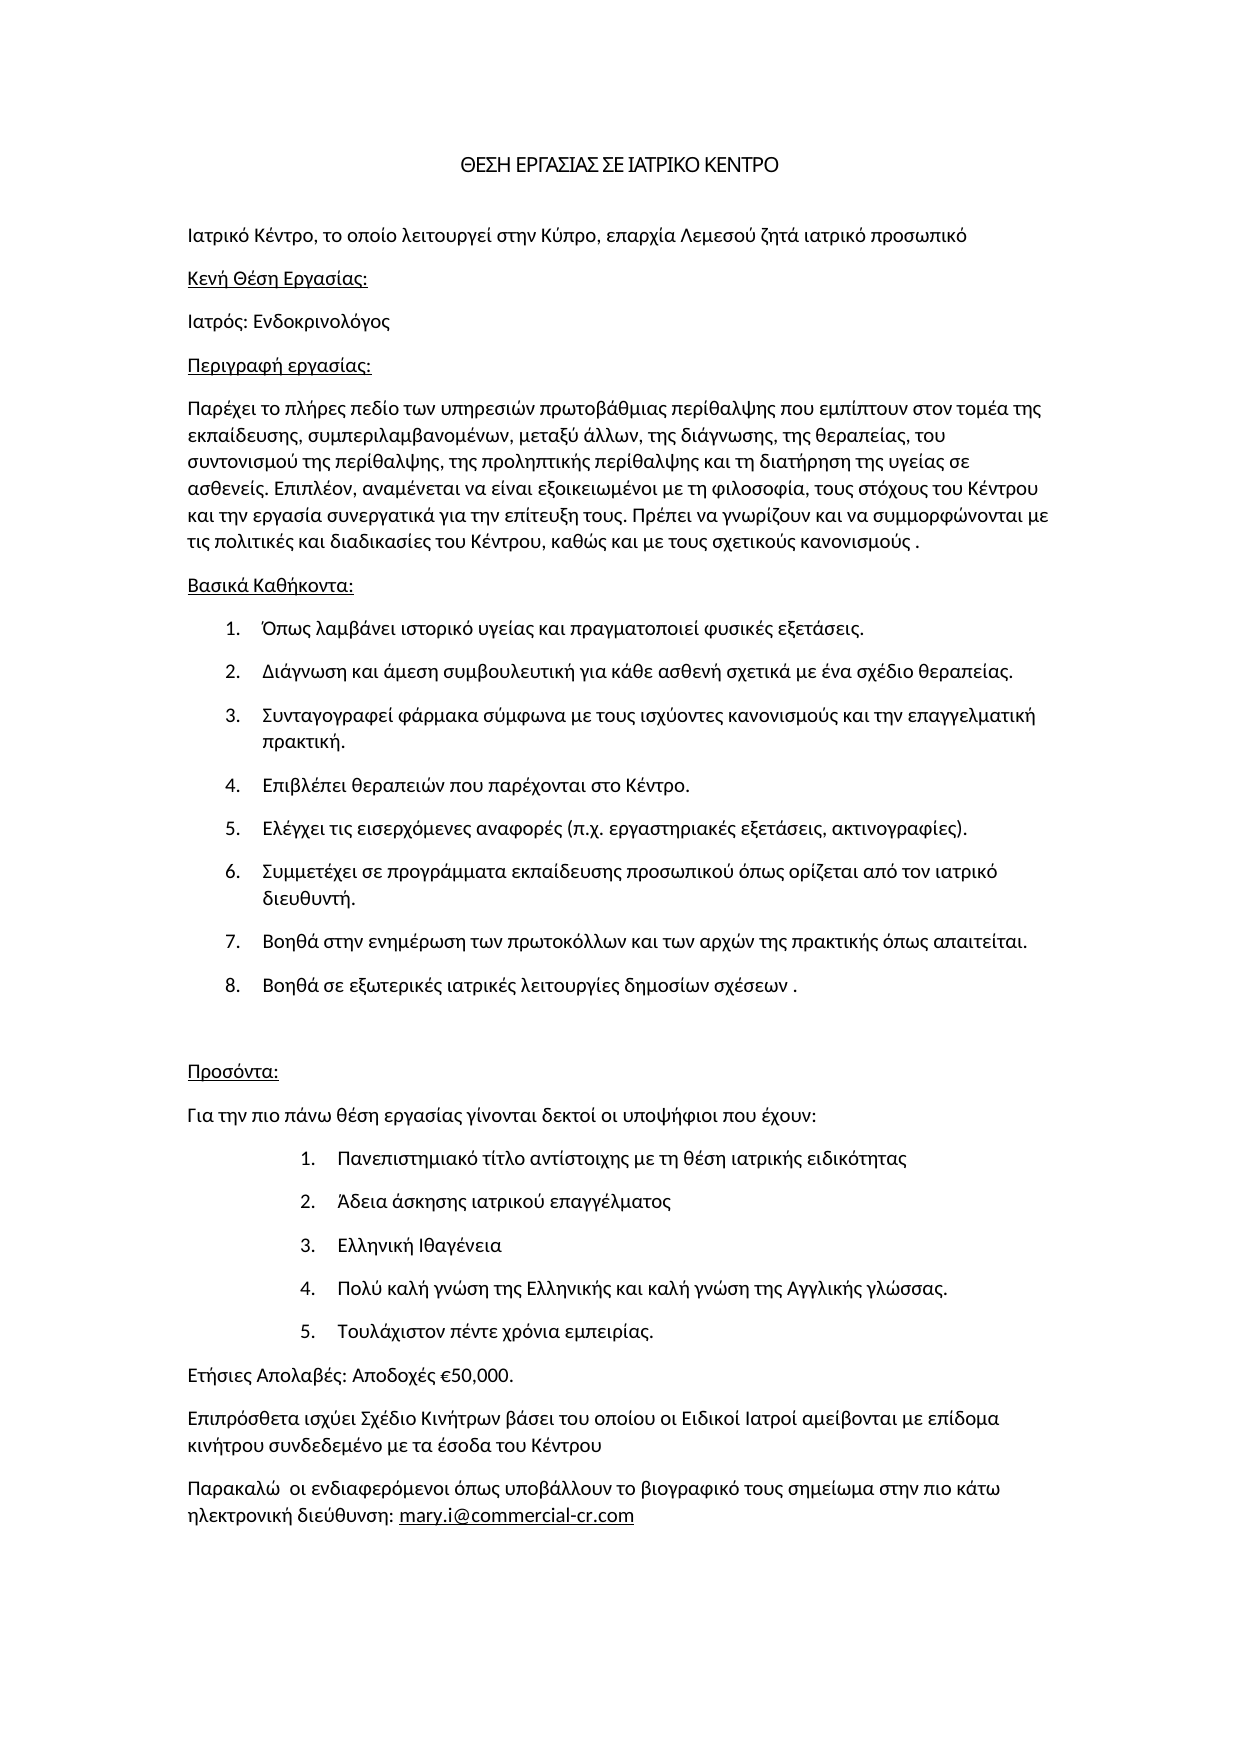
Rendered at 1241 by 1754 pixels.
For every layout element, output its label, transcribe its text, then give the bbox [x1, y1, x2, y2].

list Ελληνική Ιθαγένεια [300, 1232, 1053, 1257]
text Kενή Θέση Εργασίας: [187, 265, 1053, 291]
list Βοηθά σε εξωτερικές ιατρικές λειτουργίες δημοσίων σχέσεων . [225, 972, 1053, 997]
text Ιατρός: Ενδοκρινολόγος [187, 308, 1053, 334]
text Παρακαλώ οι ενδιαφερόμενοι όπως υποβάλλουν το βιογραφικό τους σημείωμα στην πιο κάτω ηλεκτρονική διεύθυνση: mary.i@commercial-cr.com [187, 1475, 1053, 1527]
text Ιατρικό Κέντρο, το οποίο λειτουργεί στην Κύπρο, επαρχία Λεμεσού ζητά ιατρικό προσωπικό [187, 222, 1053, 247]
list Τουλάχιστον πέντε χρόνια εμπειρίας. [300, 1318, 1053, 1344]
list Ελέγχει τις εισερχόμενες αναφορές (π.χ. εργαστηριακές εξετάσεις, ακτινογραφίες). [225, 815, 1053, 841]
title ΘΕΣΗ ΕΡΓΑΣΙΑΣ ΣΕ ΙΑΤΡΙΚΟ ΚΕΝΤΡΟ [187, 150, 1053, 178]
text Παρέχει το πλήρες πεδίο των υπηρεσιών πρωτοβάθμιας περίθαλψης που εμπίπτουν στον τομέα της εκπαίδευσης, συμπεριλαμβανομένων, μεταξύ άλλων, της διάγνωσης, της θεραπείας, του συντονισμού της περίθαλψης, της προληπτικής περίθαλψης και τη διατήρηση της υγείας σε ασθενείς. Επιπλέον, αναμένεται να είναι εξοικειωμένοι με τη φιλοσοφία, τους στόχους του Κέντρου και την εργασία συνεργατικά για την επίτευξη τους. Πρέπει να γνωρίζουν και να συμμορφώνονται με τις πολιτικές και διαδικασίες του Κέντρου, καθώς και με τους σχετικούς κανονισμούς . [187, 395, 1053, 554]
text Για την πιο πάνω θέση εργασίας γίνονται δεκτοί οι υποψήφιοι που έχουν: [187, 1102, 1053, 1127]
text Προσόντα: [187, 1058, 1053, 1084]
text Επιπρόσθετα ισχύει Σχέδιο Κινήτρων βάσει του οποίου οι Ειδικοί Ιατροί αμείβονται με επίδομα κινήτρου συνδεδεμένο με τα έσοδα του Κέντρου [187, 1405, 1053, 1457]
list Συνταγογραφεί φάρμακα σύμφωνα με τους ισχύοντες κανονισμούς και την επαγγελματική πρακτική. [225, 702, 1053, 754]
list Πανεπιστημιακό τίτλο αντίστοιχης με τη θέση ιατρικής ειδικότητας [300, 1145, 1053, 1171]
text Ετήσιες Απολαβές: Αποδοχές €50,000. [187, 1362, 1053, 1387]
list Διάγνωση και άμεση συμβουλευτική για κάθε ασθενή σχετικά με ένα σχέδιο θεραπείας. [225, 658, 1053, 684]
list Επιβλέπει θεραπειών που παρέχονται στο Κέντρο. [225, 772, 1053, 797]
list Συμμετέχει σε προγράμματα εκπαίδευσης προσωπικού όπως ορίζεται από τον ιατρικό διευθυντή. [225, 858, 1053, 911]
text Βασικά Καθήκοντα: [187, 572, 1053, 597]
text Περιγραφή εργασίας: [187, 352, 1053, 377]
list Βοηθά στην ενημέρωση των πρωτοκόλλων και των αρχών της πρακτικής όπως απαιτείται. [225, 928, 1053, 954]
list Όπως λαμβάνει ιστορικό υγείας και πραγματοποιεί φυσικές εξετάσεις. [225, 615, 1053, 641]
list Άδεια άσκησης ιατρικού επαγγέλματος [300, 1188, 1053, 1214]
list Πολύ καλή γνώση της Ελληνικής και καλή γνώση της Αγγλικής γλώσσας. [300, 1275, 1053, 1301]
